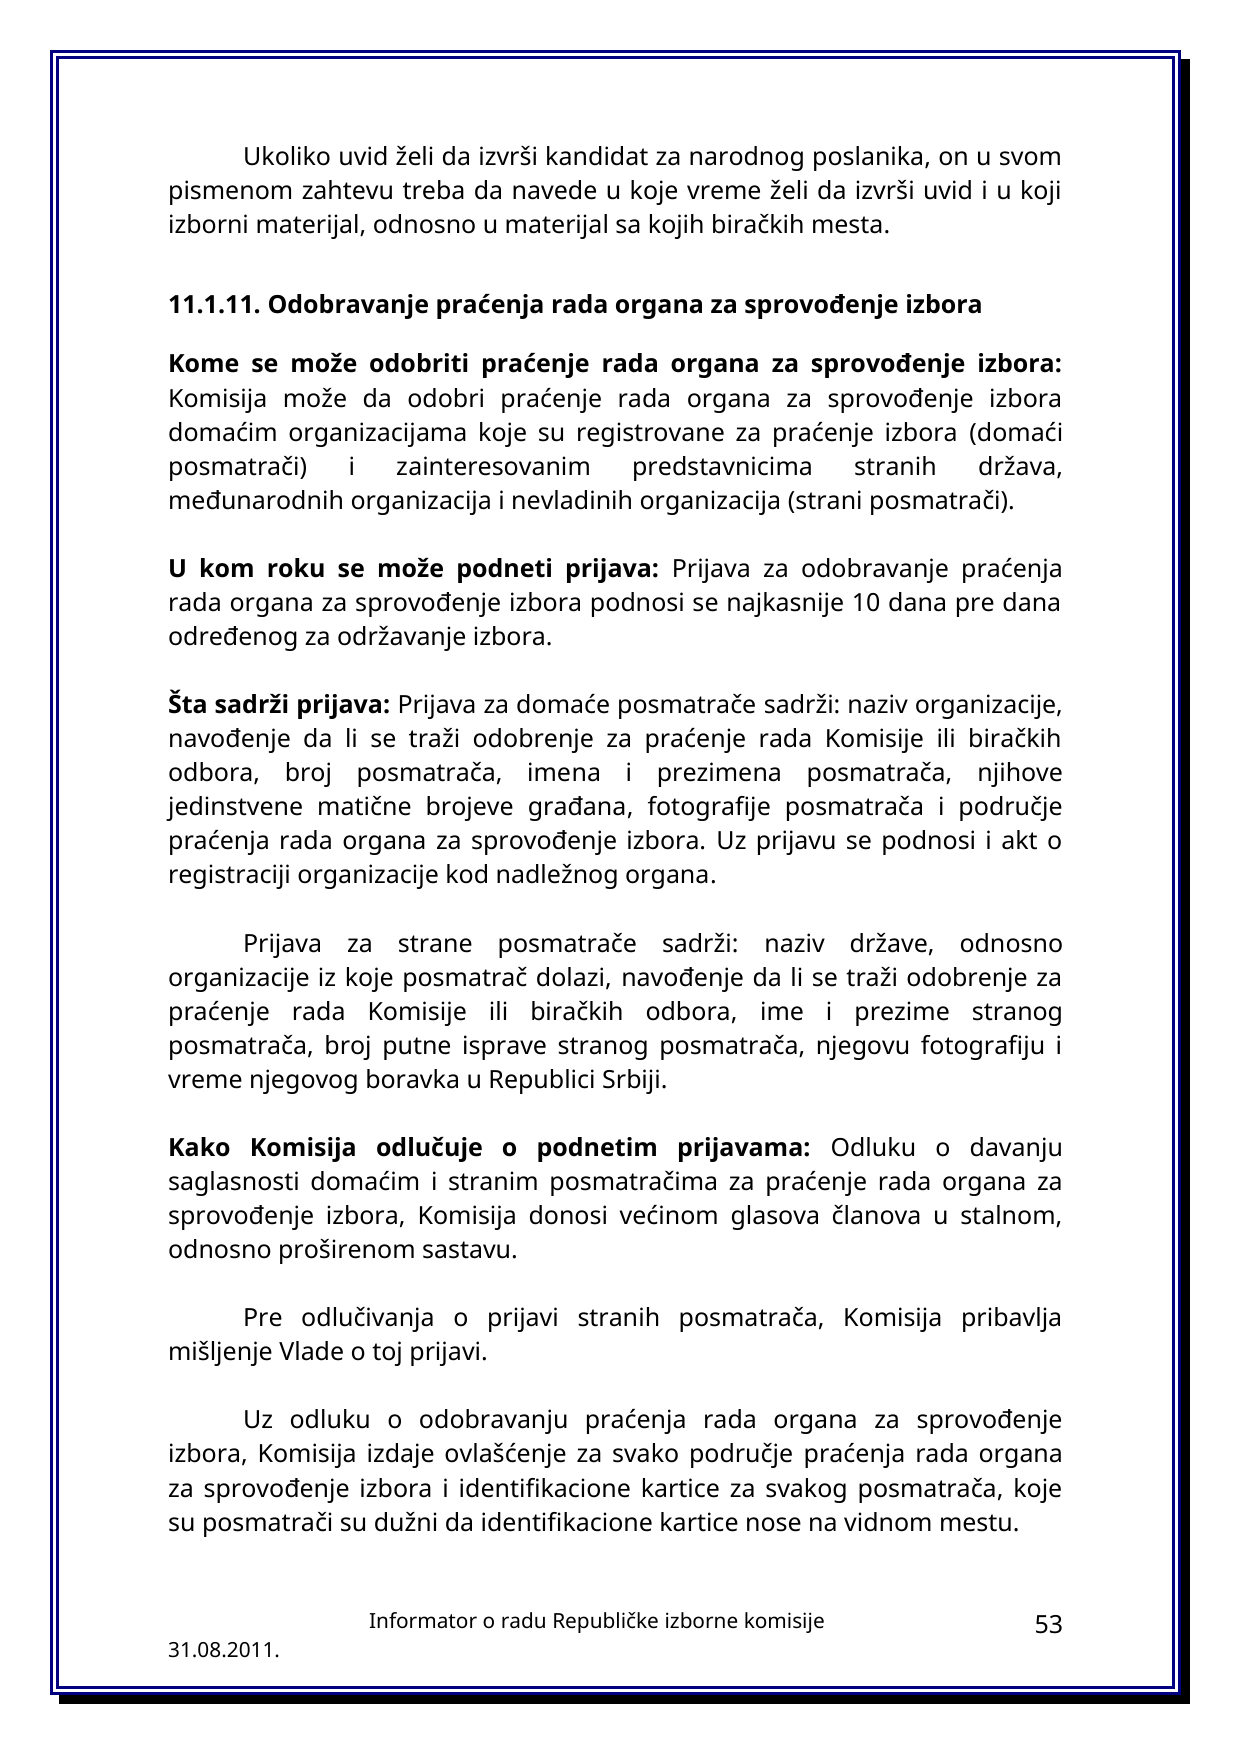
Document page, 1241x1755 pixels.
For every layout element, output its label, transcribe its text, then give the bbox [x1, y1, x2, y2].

text Kome se može odobriti praćenje rada organa za sprovođenje izbora: Komisija može da odobri praćenje rada organa za sprovođenje izbora domaćim organizacijama koje su registrovane za praćenje izbora (domaći posmatrači) i zainteresovanim predstavnicima stranih država, međunarodnih organizacija i nevladinih organizacija (strani posmatrači). [168, 346, 1063, 516]
text Uz odluku o odobravanju praćenja rada organa za sprovođenje izbora, Komisija izdaje ovlašćenje za svako područje praćenja rada organa za sprovođenje izbora i identifikacione kartice za svakog posmatrača, koje su posmatrači su dužni da identifikacione kartice nose na vidnom mestu. [168, 1402, 1063, 1538]
subtitle 11.1.11. Odobravanje praćenja rada organa za sprovođenje izbora [168, 287, 1063, 321]
text Pre odlučivanja o prijavi stranih posmatrača, Komisija pribavlja mišljenje Vlade o toj prijavi. [168, 1300, 1063, 1368]
text Kako Komisija odlučuje o podnetim prijavama: Odluku o davanju saglasnosti domaćim i stranim posmatračima za praćenje rada organa za sprovođenje izbora, Komisija donosi većinom glasova članova u stalnom, odnosno proširenom sastavu. [168, 1129, 1063, 1266]
text Prijava za strane posmatrače sadrži: naziv države, odnosno organizacije iz koje posmatrač dolazi, navođenje da li se traži odobrenje za praćenje rada Komisije ili biračkih odbora, ime i prezime stranog posmatrača, broj putne isprave stranog posmatrača, njegovu fotografiju i vreme njegovog boravka u Republici Srbiji. [168, 925, 1063, 1096]
text U kom roku se može podneti prijava: Prijava za odobravanje praćenja rada organa za sprovođenje izbora podnosi se najkasnije 10 dana pre dana određenog za održavanje izbora. [168, 551, 1063, 653]
text Ukoliko uvid želi da izvrši kandidat za narodnog poslanika, on u svom pismenom zahtevu treba da navede u koje vreme želi da izvrši uvid i u koji izborni materijal, odnosno u materijal sa kojih biračkih mesta. [168, 138, 1063, 241]
text Šta sadrži prijava: Prijava za domaće posmatrače sadrži: naziv organizacije, navođenje da li se traži odobrenje za praćenje rada Komisije ili biračkih odbora, broj posmatrača, imena i prezimena posmatrača, njihove jedinstvene matične brojeve građana, fotografije posmatrača i područje praćenja rada organa za sprovođenje izbora. Uz prijavu se podnosi i akt o registraciji organizacije kod nadležnog organa. [168, 687, 1063, 891]
